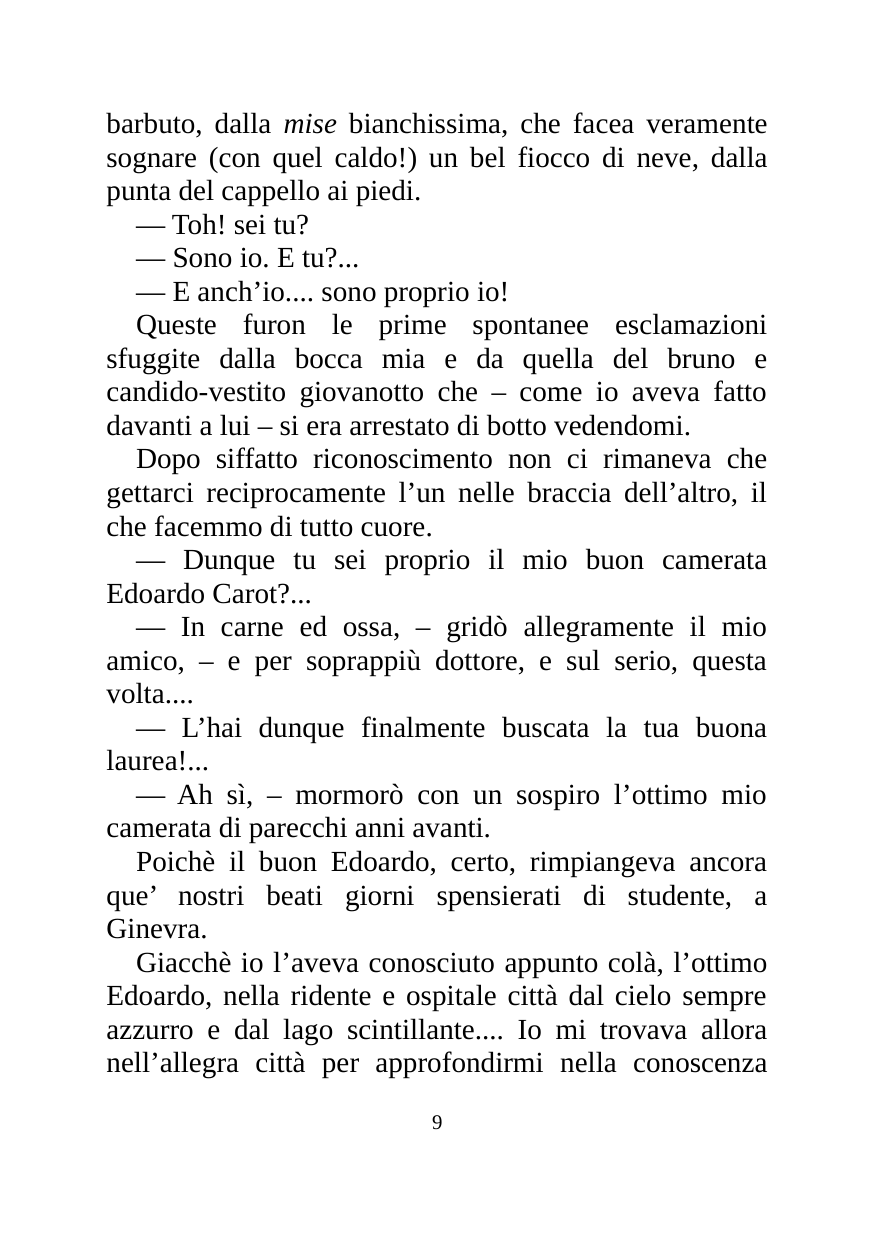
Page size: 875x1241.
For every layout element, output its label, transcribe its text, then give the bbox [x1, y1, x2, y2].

text — Dunque tu sei proprio il mio buon camerata Edoardo Carot?... [106, 542, 768, 609]
text — In carne ed ossa, – gridò allegramente il mio amico, – e per soprappiù dottore, e sul serio, questa volta.... [106, 609, 768, 710]
text — E anch’io.... sono proprio io! [106, 274, 768, 307]
text — Ah sì, – mormorò con un sospiro l’ottimo mio camerata di parecchi anni avanti. [106, 777, 768, 844]
text — Toh! sei tu? [106, 207, 768, 240]
text Dopo siffatto riconoscimento non ci rimaneva che gettarci reciprocamente l’un nelle braccia dell’altro, il che facemmo di tutto cuore. [106, 442, 768, 542]
text — L’hai dunque finalmente buscata la tua buona laurea!... [106, 710, 768, 777]
text barbuto, dalla mise bianchissima, che facea veramente sognare (con quel caldo!) un bel fiocco di neve, dalla punta del cappello ai piedi. [106, 106, 768, 207]
text — Sono io. E tu?... [106, 240, 768, 274]
text Giacchè io l’aveva conosciuto appunto colà, l’ottimo Edoardo, nella ridente e ospitale città dal cielo sempre azzurro e dal lago scintillante.... Io mi trovava allora nell’allegra città per approfondirmi nella conoscenza [106, 945, 768, 1079]
text Queste furon le prime spontanee esclamazioni sfuggite dalla bocca mia e da quella del bruno e candido-vestito giovanotto che – come io aveva fatto davanti a lui – si era arrestato di botto vedendomi. [106, 307, 768, 442]
text Poichè il buon Edoardo, certo, rimpiangeva ancora que’ nostri beati giorni spensierati di studente, a Ginevra. [106, 844, 768, 945]
